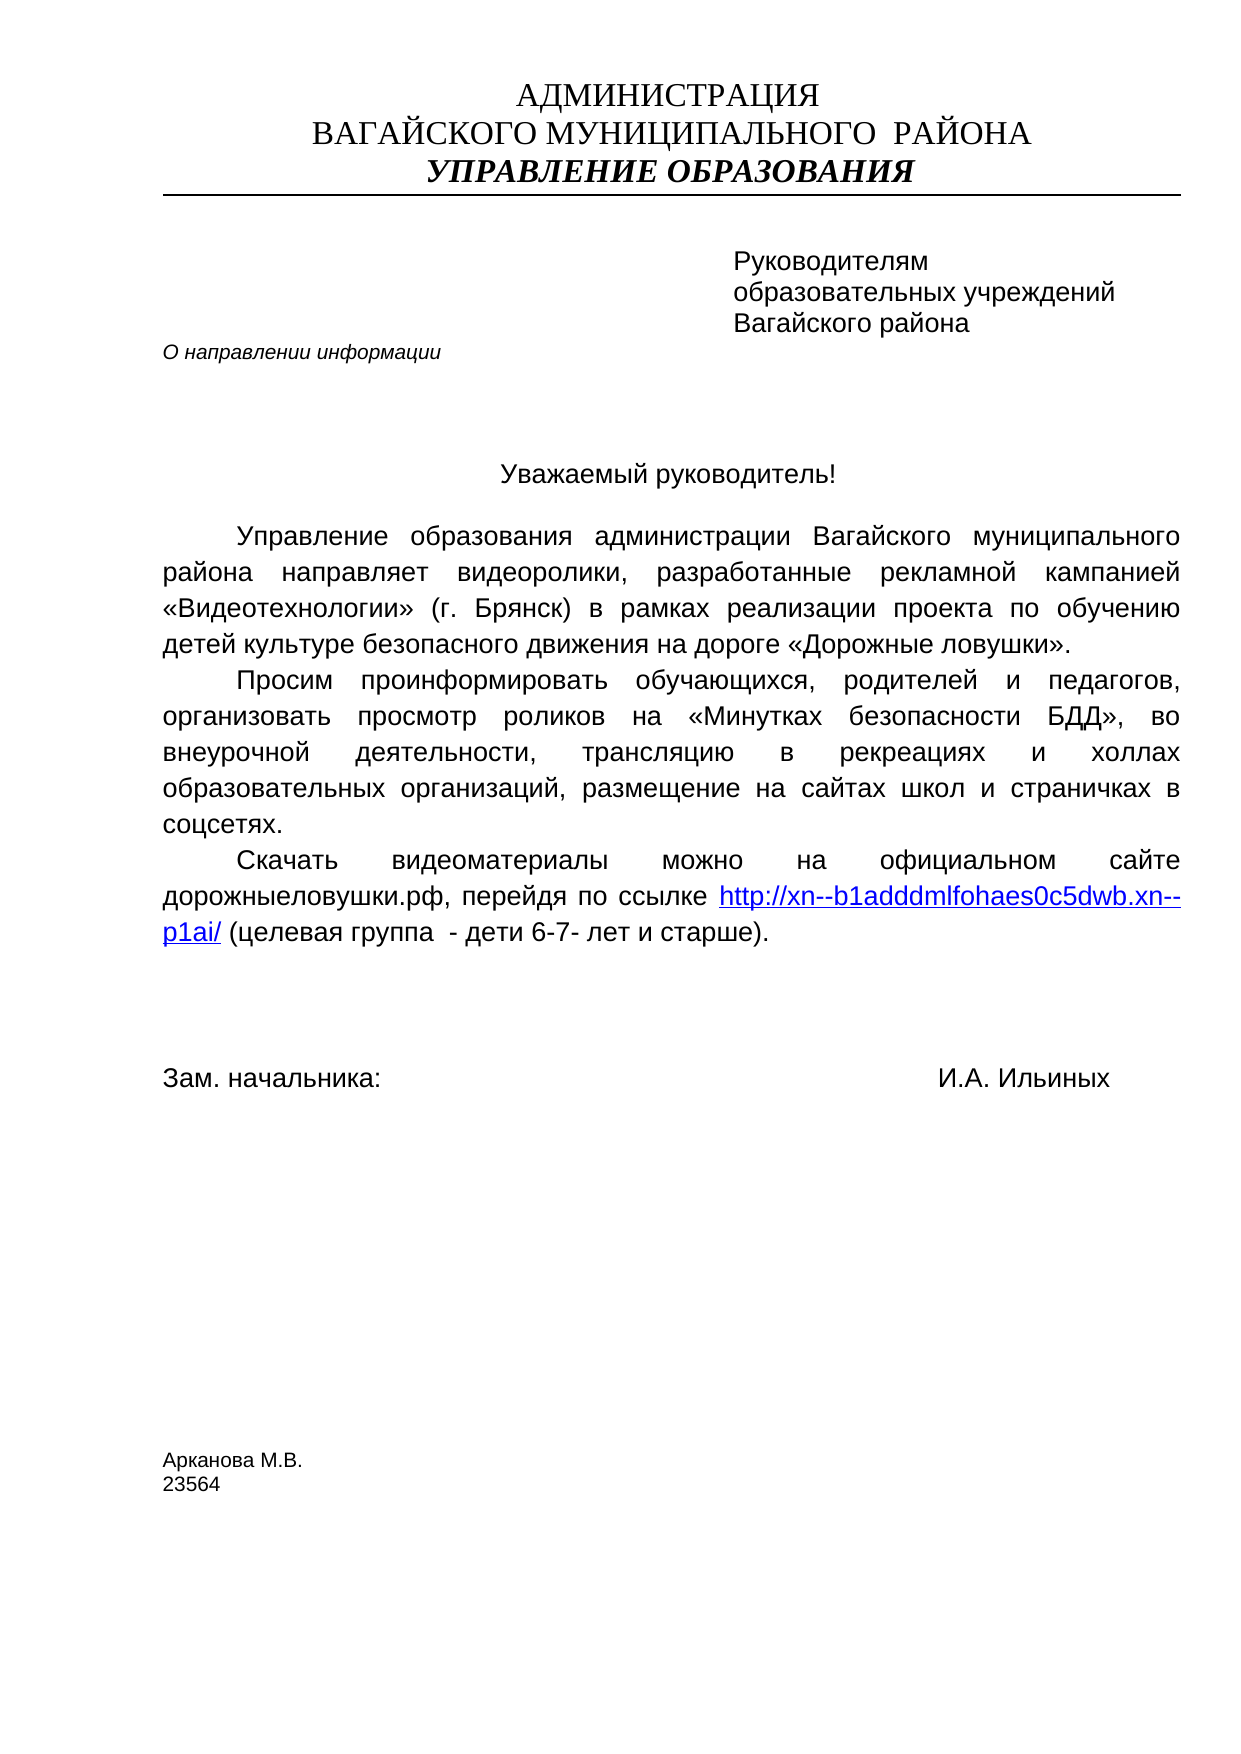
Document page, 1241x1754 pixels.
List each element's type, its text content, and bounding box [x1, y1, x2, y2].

text Управление образования администрации Вагайского муниципального района направляет видеоролики, разработанные рекламной кампанией «Видеотехнологии» (г. Брянск) в рамках реализации проекта по обучению детей культуре безопасного движения на дороге «Дорожные ловушки». [162, 520, 1181, 659]
text Уважаемый руководитель! [162, 458, 1181, 489]
text Зам. начальника: И.А. Ильиных [162, 1062, 1181, 1093]
text 23564 [162, 1472, 1181, 1496]
text Просим проинформировать обучающихся, родителей и педагогов, организовать просмотр роликов на «Минутках безопасности БДД», во внеурочной деятельности, трансляцию в рекреациях и холлах образовательных организаций, размещение на сайтах школ и страничках в соцсетях. [162, 664, 1181, 839]
list АДМИНИСТРАЦИЯ [162, 75, 1181, 113]
subtitle УПРАВЛЕНИЕ ОБРАЗОВАНИЯ [162, 152, 1181, 196]
text О направлении информации [162, 340, 1181, 364]
text Арканова М.В. [162, 1448, 1181, 1472]
text Скачать видеоматериалы можно на официальном сайте дорожныеловушки.рф, перейдя по ссылке http://xn--b1adddmlfohaes0c5dwb.xn--p1ai/ (целевая группа - дети 6-7- лет и старше). [162, 844, 1181, 947]
subtitle ВАГАЙСКОГО МУНИЦИПАЛЬНОГО РАЙОНА [162, 113, 1181, 152]
